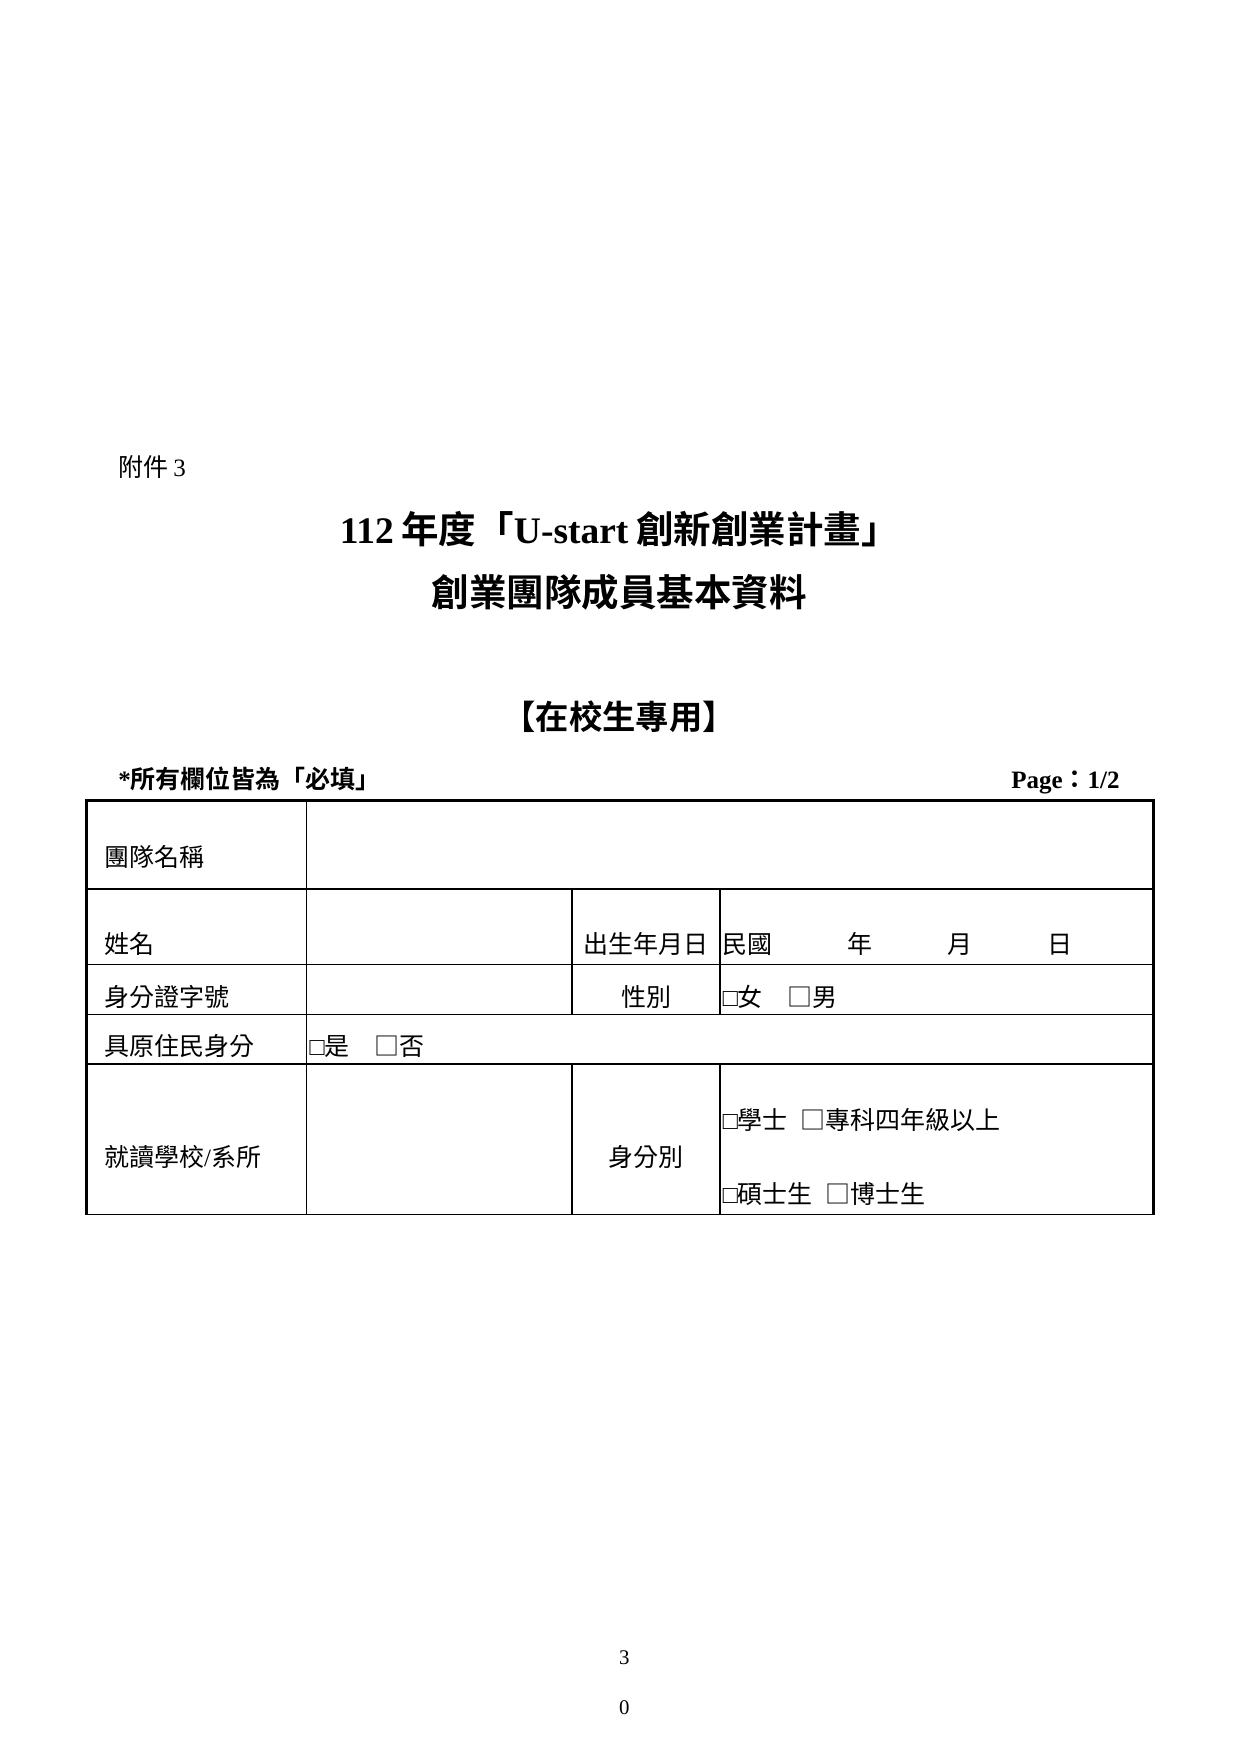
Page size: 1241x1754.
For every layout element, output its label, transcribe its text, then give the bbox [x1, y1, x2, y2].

table_cell 出生年月日 [573, 890, 719, 964]
table_cell 性別 [573, 965, 719, 1013]
table_cell 就讀學校/系所 [88, 1065, 306, 1213]
table_cell 身分證字號 [88, 965, 306, 1013]
table_header 團隊名稱 [88, 802, 306, 888]
text 創業團隊成員基本資料 [118, 548, 1119, 611]
table_header [307, 802, 1152, 888]
table_cell 民國 年 月 日 [721, 890, 1152, 964]
table_cell □是 □否 [307, 1015, 1152, 1063]
text 【在校生專用】 [118, 673, 1119, 736]
table_cell [307, 1065, 571, 1213]
table_cell 具原住民身分 [88, 1015, 306, 1063]
table_cell 姓名 [88, 890, 306, 964]
table_cell □女 □男 [721, 965, 1152, 1013]
table_cell □學士 □專科四年級以上 □碩士生 □博士生 [721, 1065, 1152, 1213]
table_cell [307, 890, 571, 964]
text 附件3 [118, 423, 1119, 486]
text *所有欄位皆為「必填」 Page：1/2 [118, 736, 1119, 798]
text 112年度「U-start創新創業計畫」 [118, 486, 1119, 548]
table_cell [307, 965, 571, 1013]
table_cell 身分別 [573, 1065, 719, 1213]
